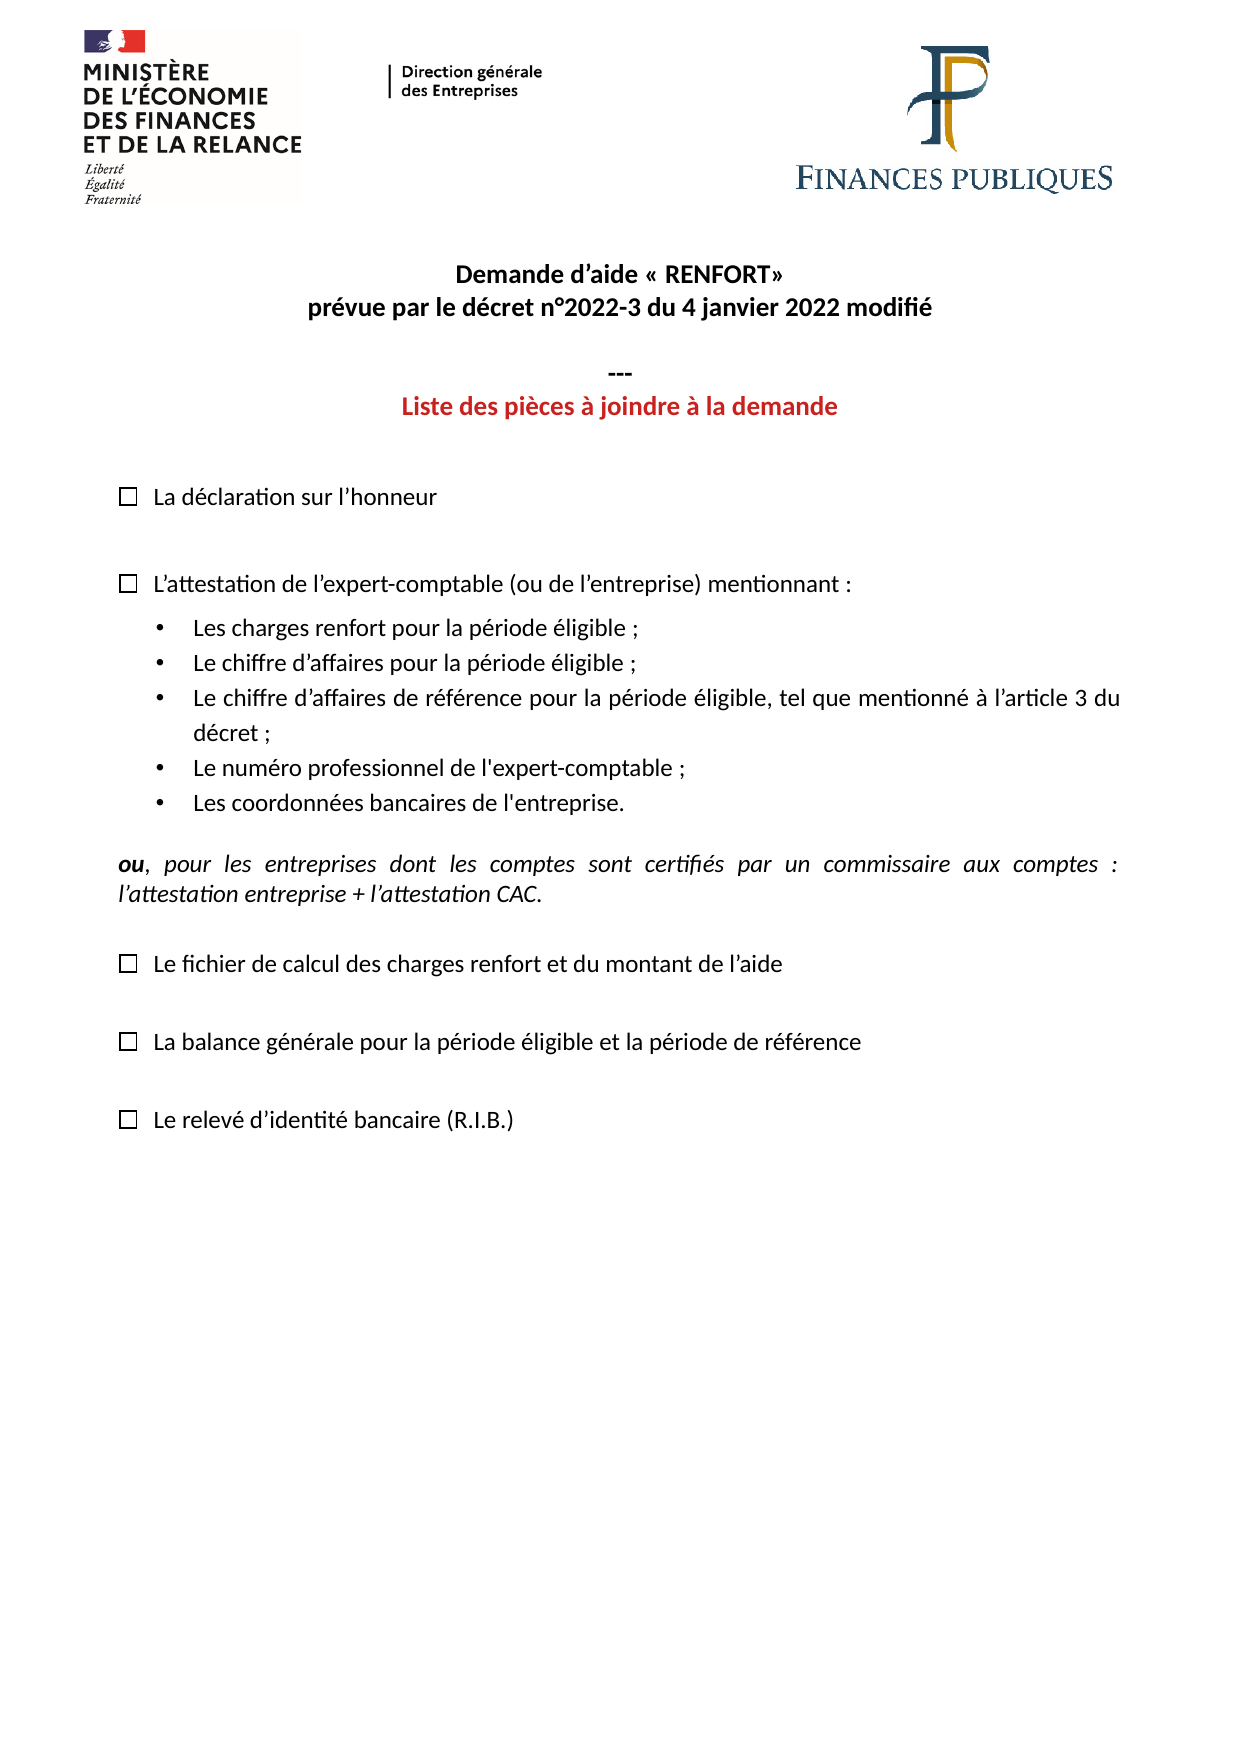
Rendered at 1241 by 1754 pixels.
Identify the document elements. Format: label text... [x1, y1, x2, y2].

text Demande d’aide « RENFORT» [118, 257, 1122, 290]
text ou, pour les entreprises dont les comptes sont certifiés par un commissaire aux comptes : l’attestation entreprise + l’attestation CAC. [118, 848, 1122, 909]
text L’attestation de l’expert-comptable (ou de l’entreprise) mentionnant : [153, 560, 1122, 607]
text Le relevé d’identité bancaire (R.I.B.) [153, 1096, 1122, 1143]
picture [84, 30, 556, 204]
text La déclaration sur l’honneur [153, 473, 1122, 520]
list Le chiffre d’affaires de référence pour la période éligible, tel que mentionné à l’article 3 du décret ; [156, 682, 1122, 747]
text Liste des pièces à joindre à la demande [118, 389, 1122, 422]
text --- [118, 356, 1122, 389]
text prévue par le décret n°2022-3 du 4 janvier 2022 modifié [118, 290, 1122, 323]
text La balance générale pour la période éligible et la période de référence [153, 1018, 1122, 1065]
list Le numéro professionnel de l'expert-comptable ; [156, 752, 1122, 782]
list Les coordonnées bancaires de l'entreprise. [156, 787, 1122, 817]
text Le fichier de calcul des charges renfort et du montant de l’aide [118, 939, 1122, 987]
list Les charges renfort pour la période éligible ; [156, 612, 1122, 642]
list Le chiffre d’affaires pour la période éligible ; [156, 647, 1122, 677]
picture [794, 44, 1116, 195]
